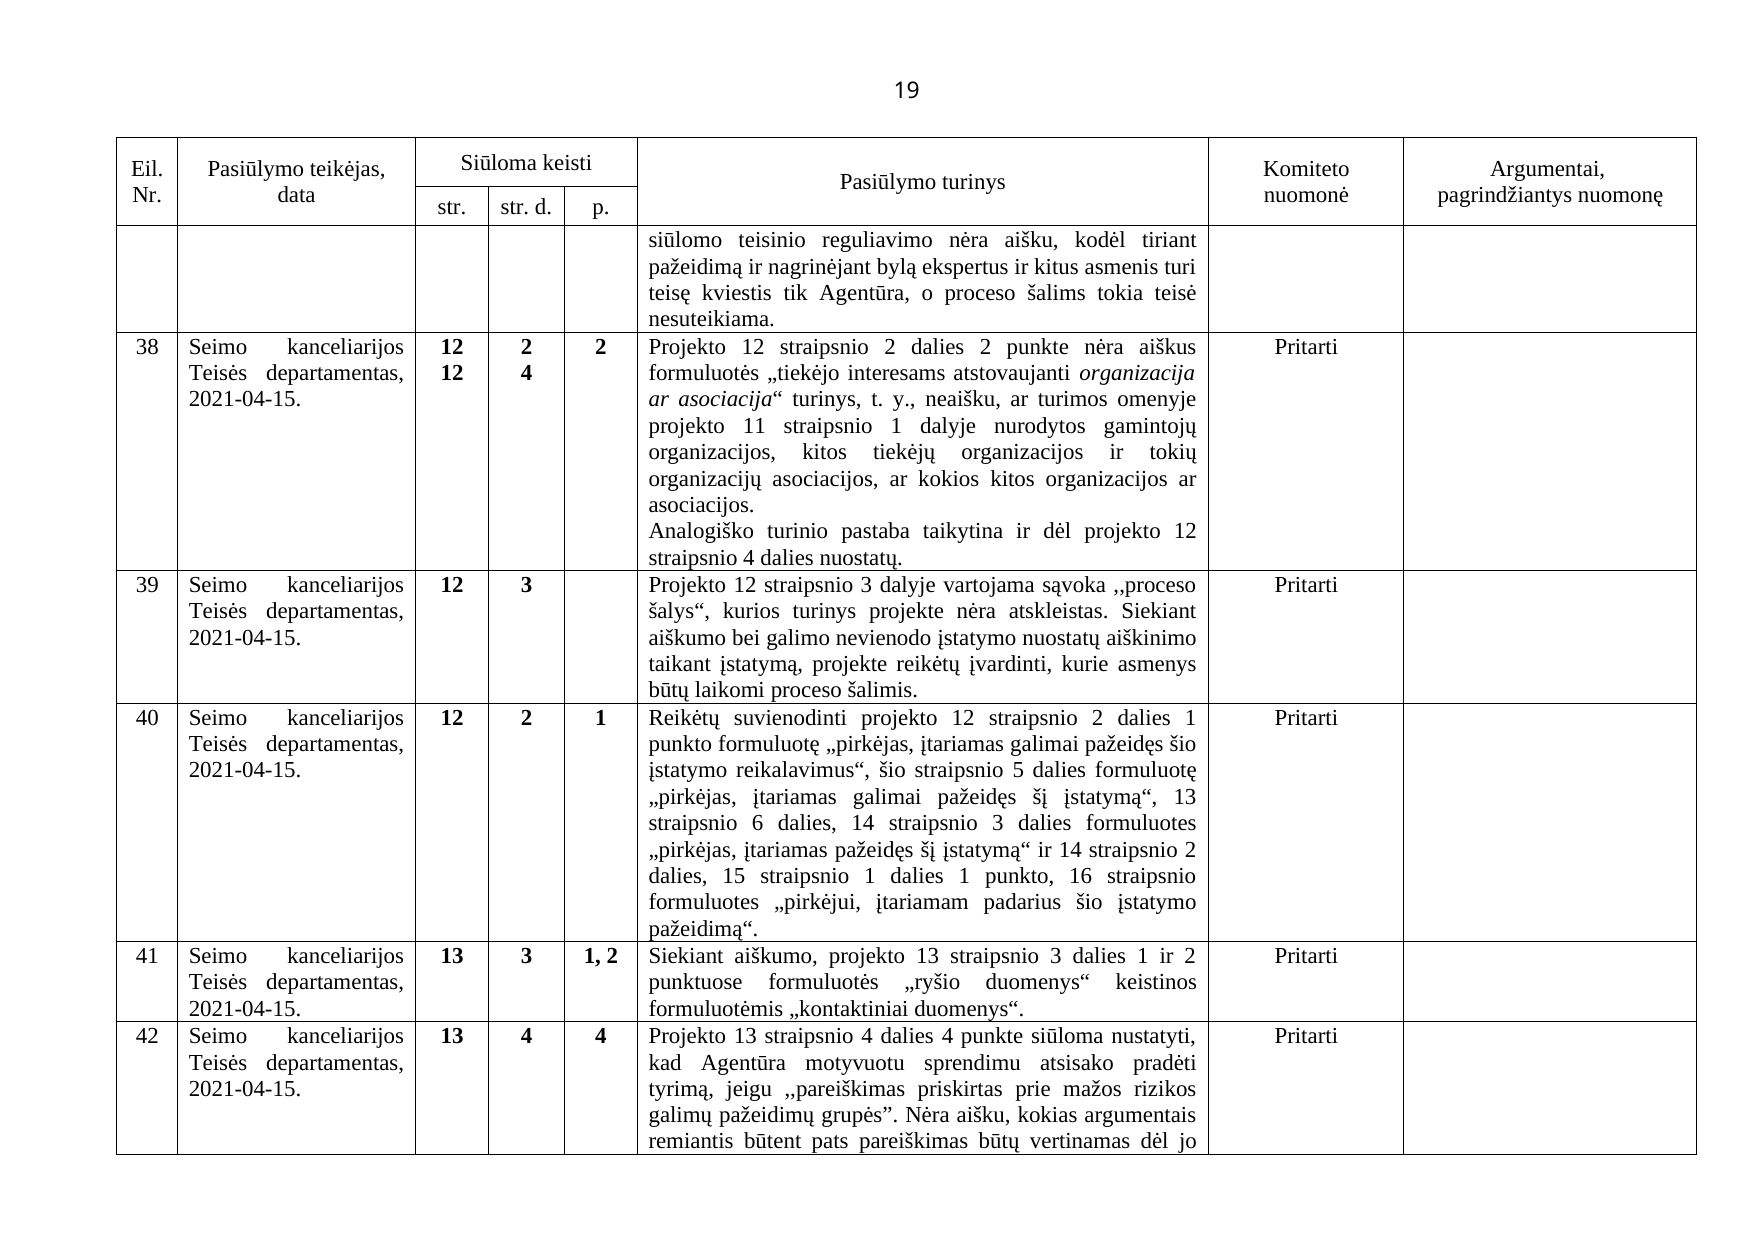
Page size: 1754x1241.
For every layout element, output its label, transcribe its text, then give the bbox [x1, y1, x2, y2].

table_cell 39 [117, 571, 177, 703]
table_cell p. [565, 187, 637, 225]
table_cell str. d. [489, 187, 564, 225]
table_cell Pritarti [1209, 333, 1403, 570]
table_header Eil. Nr. [117, 138, 177, 225]
table_cell [489, 226, 564, 332]
table_header Siūloma keisti [416, 138, 637, 186]
table_cell Projekto 12 straipsnio 3 dalyje vartojama sąvoka ,,proceso šalys“, kurios turinys projekte nėra atskleistas. Siekiant aiškumo bei galimo nevienodo įstatymo nuostatų aiškinimo taikant įstatymą, projekte reikėtų įvardinti, kurie asmenys būtų laikomi proceso šalimis. [638, 571, 1208, 703]
table_cell [1404, 704, 1696, 941]
table_cell 2 4 [489, 333, 564, 570]
table_cell 1, 2 [565, 942, 637, 1021]
table_cell [565, 571, 637, 703]
table_cell siūlomo teisinio reguliavimo nėra aišku, kodėl tiriant pažeidimą ir nagrinėjant bylą ekspertus ir kitus asmenis turi teisę kviestis tik Agentūra, o proceso šalims tokia teisė nesuteikiama. [638, 226, 1208, 332]
table_cell 4 [565, 1022, 637, 1154]
table_cell 1 [565, 704, 637, 941]
table_cell [1404, 942, 1696, 1021]
table_cell 2 [489, 704, 564, 941]
table_cell 41 [117, 942, 177, 1021]
table_cell Seimo kanceliarijos Teisės departamentas, 2021-04-15. [178, 571, 415, 703]
table_cell [565, 226, 637, 332]
table_cell Seimo kanceliarijos Teisės departamentas, 2021-04-15. [178, 333, 415, 570]
table_cell Pritarti [1209, 704, 1403, 941]
table_cell Reikėtų suvienodinti projekto 12 straipsnio 2 dalies 1 punkto formuluotę „pirkėjas, įtariamas galimai pažeidęs šio įstatymo reikalavimus“, šio straipsnio 5 dalies formuluotę „pirkėjas, įtariamas galimai pažeidęs šį įstatymą“, 13 straipsnio 6 dalies, 14 straipsnio 3 dalies formuluotes „pirkėjas, įtariamas pažeidęs šį įstatymą“ ir 14 straipsnio 2 dalies, 15 straipsnio 1 dalies 1 punkto, 16 straipsnio formuluotes „pirkėjui, įtariamam padarius šio įstatymo pažeidimą“. [638, 704, 1208, 941]
table_cell Seimo kanceliarijos Teisės departamentas, 2021-04-15. [178, 1022, 415, 1154]
table_cell [117, 226, 177, 332]
table_cell 38 [117, 333, 177, 570]
table_cell 40 [117, 704, 177, 941]
table_cell Seimo kanceliarijos Teisės departamentas, 2021-04-15. [178, 942, 415, 1021]
table_cell Pritarti [1209, 571, 1403, 703]
table_cell 13 [416, 1022, 488, 1154]
table_cell [1404, 226, 1696, 332]
table_cell 12 [416, 571, 488, 703]
table_cell 2 [565, 333, 637, 570]
table_cell [1209, 226, 1403, 332]
table_cell 13 [416, 942, 488, 1021]
table_cell Pritarti [1209, 942, 1403, 1021]
table_cell Siekiant aiškumo, projekto 13 straipsnio 3 dalies 1 ir 2 punktuose formuluotės „ryšio duomenys“ keistinos formuluotėmis „kontaktiniai duomenys“. [638, 942, 1208, 1021]
table_cell str. [416, 187, 488, 225]
table_cell [416, 226, 488, 332]
table_header Pasiūlymo teikėjas, data [178, 138, 415, 225]
table_cell 12 [416, 704, 488, 941]
table_cell [178, 226, 415, 332]
table_cell [1404, 333, 1696, 570]
table_cell 4 [489, 1022, 564, 1154]
table_cell Pritarti [1209, 1022, 1403, 1154]
table_cell Seimo kanceliarijos Teisės departamentas, 2021-04-15. [178, 704, 415, 941]
table_cell Projekto 12 straipsnio 2 dalies 2 punkte nėra aiškus formuluotės „tiekėjo interesams atstovaujanti organizacija ar asociacija“ turinys, t. y., neaišku, ar turimos omenyje projekto 11 straipsnio 1 dalyje nurodytos gamintojų organizacijos, kitos tiekėjų organizacijos ir tokių organizacijų asociacijos, ar kokios kitos organizacijos ar asociacijos. Analogiško turinio pastaba taikytina ir dėl projekto 12 straipsnio 4 dalies nuostatų. [638, 333, 1208, 570]
table_header Pasiūlymo turinys [638, 138, 1208, 225]
table_cell Projekto 13 straipsnio 4 dalies 4 punkte siūloma nustatyti, kad Agentūra motyvuotu sprendimu atsisako pradėti tyrimą, jeigu ,,pareiškimas priskirtas prie mažos rizikos galimų pažeidimų grupės”. Nėra aišku, kokias argumentais remiantis būtent pats pareiškimas būtų vertinamas dėl jo [638, 1022, 1208, 1154]
table_header Argumentai, pagrindžiantys nuomonę [1404, 138, 1696, 225]
table_cell 42 [117, 1022, 177, 1154]
table_cell 3 [489, 571, 564, 703]
table_cell 12 12 [416, 333, 488, 570]
table_cell 3 [489, 942, 564, 1021]
table_header Komiteto nuomonė [1209, 138, 1403, 225]
table_cell [1404, 1022, 1696, 1154]
table_cell [1404, 571, 1696, 703]
